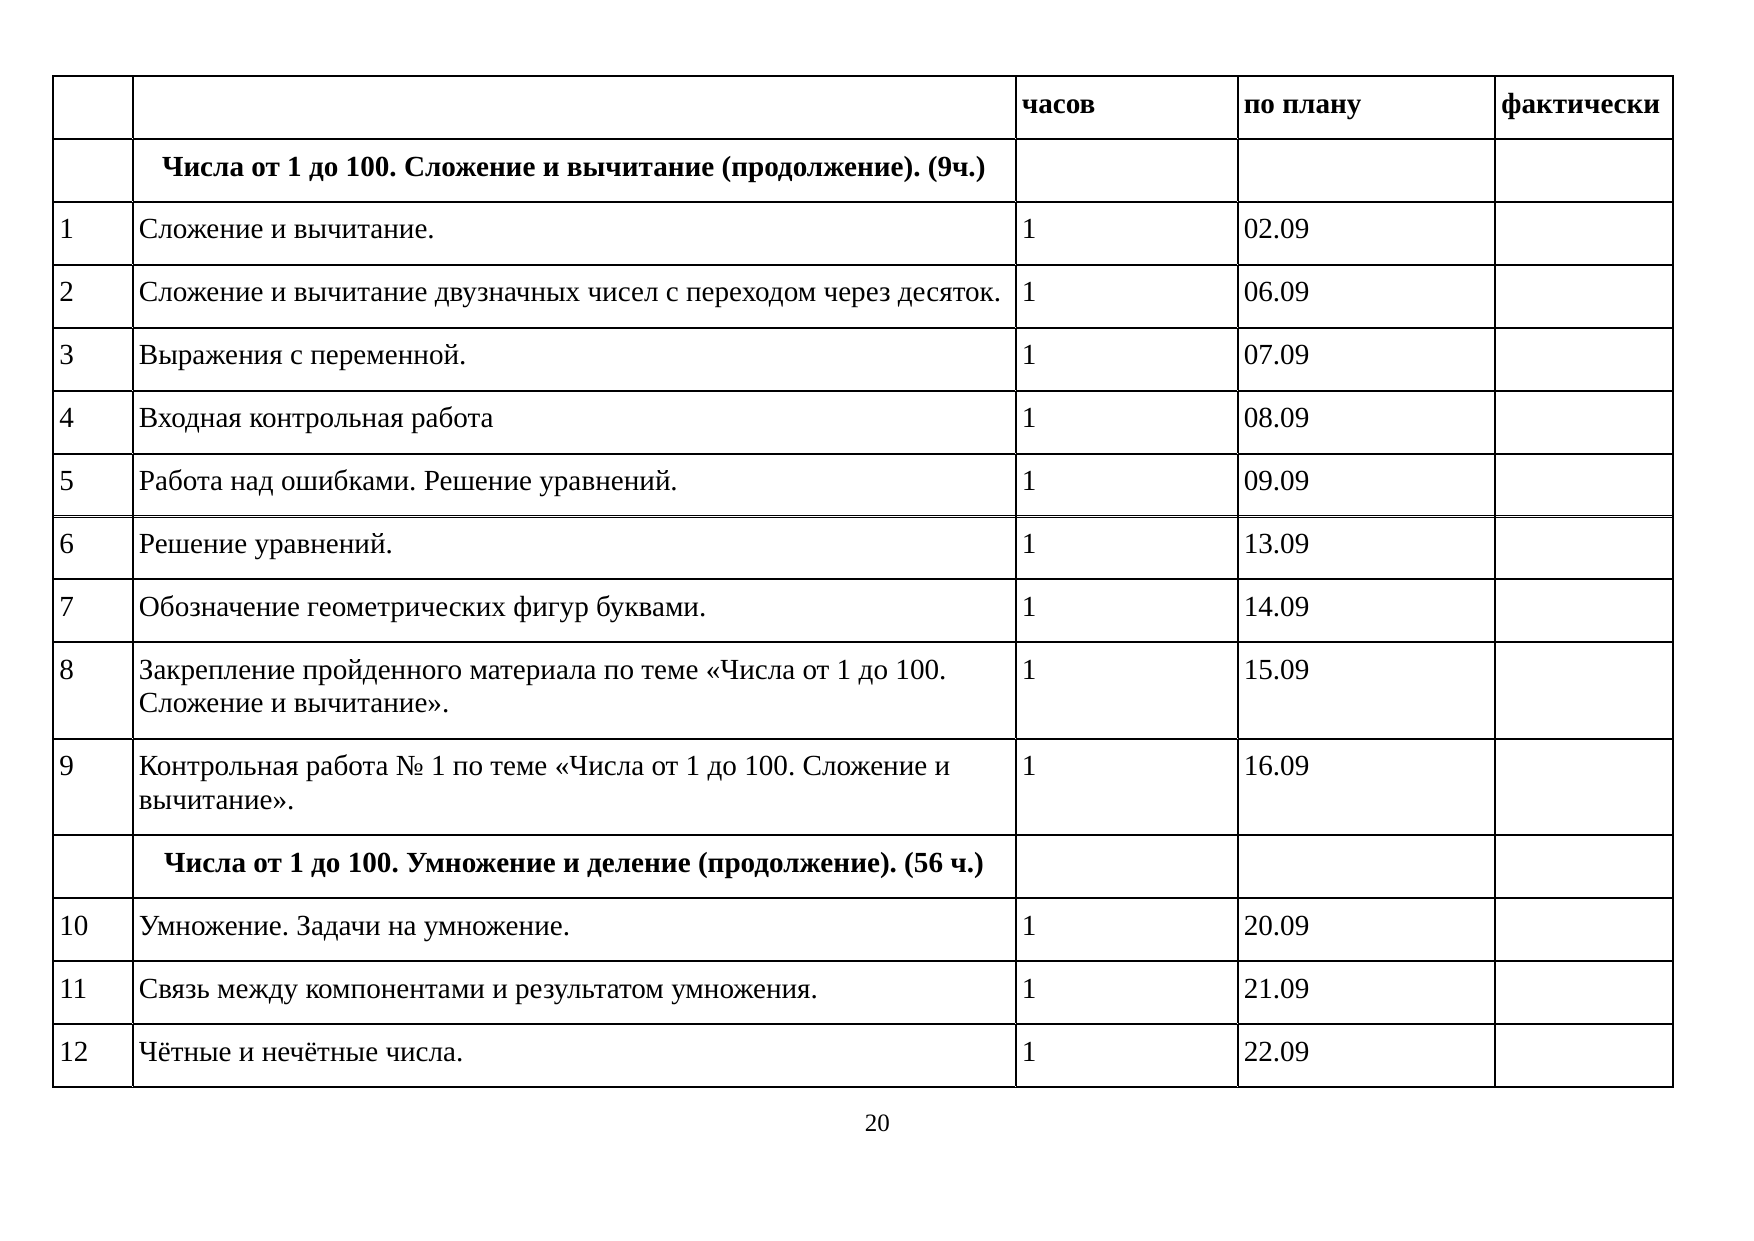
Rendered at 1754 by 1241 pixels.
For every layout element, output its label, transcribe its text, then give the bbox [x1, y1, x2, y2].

table_cell 14.09 [1239, 580, 1494, 641]
table_cell 1 [1017, 643, 1237, 738]
table_cell Работа над ошибками. Решение уравнений. [134, 455, 1015, 515]
table_cell Закрепление пройденного материала по теме «Числа от 1 до 100. Сложение и вычитание». [134, 643, 1015, 738]
table_cell [1496, 140, 1672, 201]
table_cell 1 [1017, 266, 1237, 327]
table_cell [1496, 1025, 1672, 1086]
table_cell 1 [1017, 962, 1237, 1023]
table_cell 1 [1017, 518, 1237, 578]
table_cell Входная контрольная работа [134, 392, 1015, 452]
table_cell [54, 836, 132, 897]
table_cell [1496, 266, 1672, 327]
table_cell 6 [54, 518, 132, 578]
table_cell [1017, 836, 1237, 897]
table_cell 22.09 [1239, 1025, 1494, 1086]
table_cell Числа от 1 до 100. Сложение и вычитание (продолжение). (9ч.) [134, 140, 1015, 201]
table_cell 1 [1017, 1025, 1237, 1086]
table_cell 1 [54, 203, 132, 264]
table_cell 9 [54, 740, 132, 834]
table_cell [1496, 643, 1672, 738]
table_cell [1496, 836, 1672, 897]
table_cell 09.09 [1239, 455, 1494, 515]
table_cell [1496, 203, 1672, 264]
table_cell Обозначение геометрических фигур буквами. [134, 580, 1015, 641]
table_header часов [1017, 77, 1237, 138]
table_cell Умножение. Задачи на умножение. [134, 899, 1015, 960]
table_header [134, 77, 1015, 138]
table_cell Сложение и вычитание. [134, 203, 1015, 264]
table_cell 21.09 [1239, 962, 1494, 1023]
table_cell Выражения с переменной. [134, 329, 1015, 389]
table_cell 5 [54, 455, 132, 515]
table_cell 16.09 [1239, 740, 1494, 834]
table_cell [1239, 140, 1494, 201]
table_cell 1 [1017, 203, 1237, 264]
table_cell 8 [54, 643, 132, 738]
table_cell Сложение и вычитание двузначных чисел с переходом через десяток. [134, 266, 1015, 327]
table_cell 08.09 [1239, 392, 1494, 452]
table_cell 10 [54, 899, 132, 960]
table_cell 02.09 [1239, 203, 1494, 264]
table_cell Числа от 1 до 100. Умножение и деление (продолжение). (56 ч.) [134, 836, 1015, 897]
table_cell [1239, 836, 1494, 897]
table_cell 20.09 [1239, 899, 1494, 960]
table_cell 2 [54, 266, 132, 327]
table_cell 1 [1017, 329, 1237, 389]
table_cell 1 [1017, 392, 1237, 452]
table_cell 15.09 [1239, 643, 1494, 738]
table_cell Чётные и нечётные числа. [134, 1025, 1015, 1086]
table_cell 12 [54, 1025, 132, 1086]
table_cell 06.09 [1239, 266, 1494, 327]
table_cell [1496, 518, 1672, 578]
table_header фактически [1496, 77, 1672, 138]
table_cell 7 [54, 580, 132, 641]
table_cell [1496, 392, 1672, 452]
table_cell [1496, 329, 1672, 389]
table_cell [1496, 580, 1672, 641]
table_cell [1496, 899, 1672, 960]
table_cell [1496, 740, 1672, 834]
table_cell 07.09 [1239, 329, 1494, 389]
table_cell [1496, 455, 1672, 515]
table_cell 4 [54, 392, 132, 452]
table_cell Решение уравнений. [134, 518, 1015, 578]
table_cell 1 [1017, 740, 1237, 834]
table_cell 11 [54, 962, 132, 1023]
table_cell [1496, 962, 1672, 1023]
table_cell Контрольная работа № 1 по теме «Числа от 1 до 100. Сложение и вычитание». [134, 740, 1015, 834]
table_cell 1 [1017, 899, 1237, 960]
table_cell Связь между компонентами и результатом умножения. [134, 962, 1015, 1023]
table_header по плану [1239, 77, 1494, 138]
table_header [54, 77, 132, 138]
table_cell 1 [1017, 455, 1237, 515]
table_cell 3 [54, 329, 132, 389]
table_cell 1 [1017, 580, 1237, 641]
table_cell [54, 140, 132, 201]
table_cell 13.09 [1239, 518, 1494, 578]
table_cell [1017, 140, 1237, 201]
